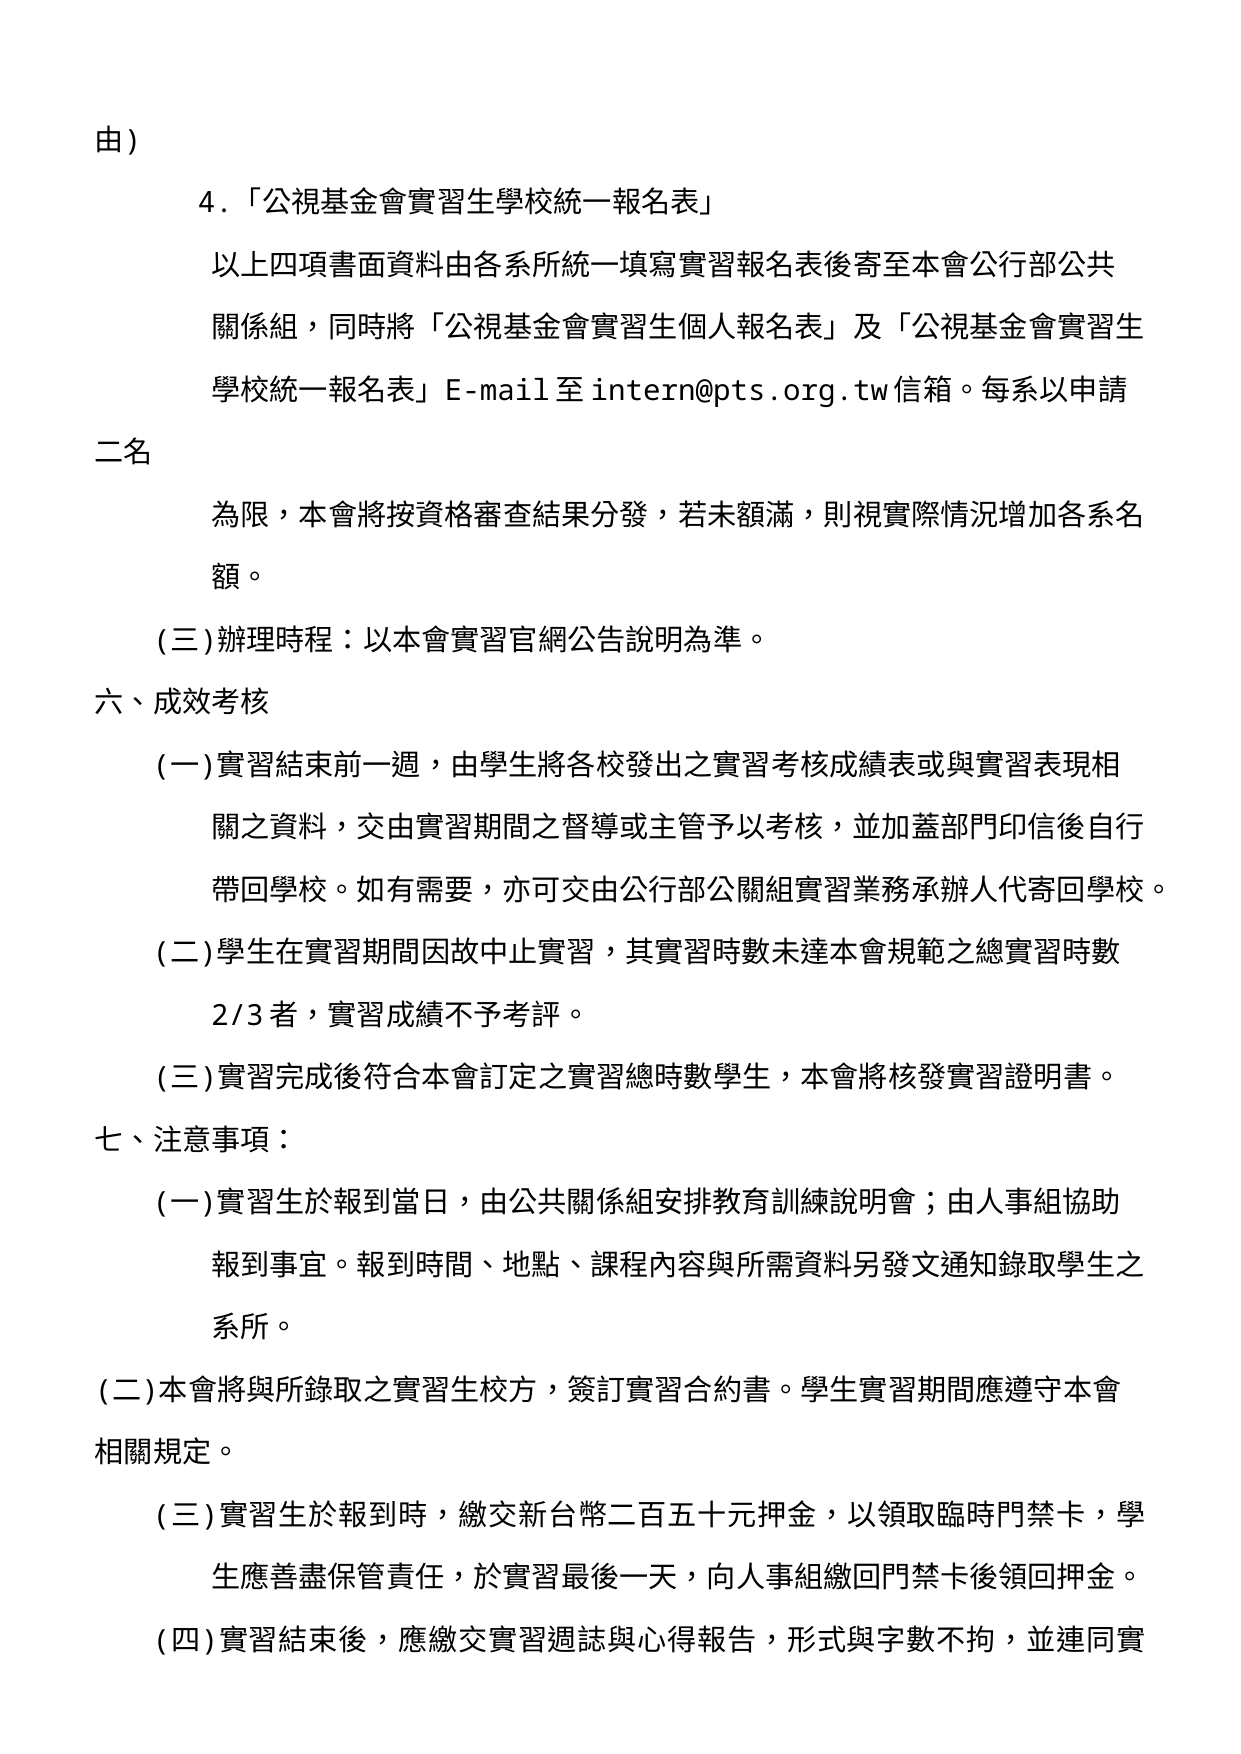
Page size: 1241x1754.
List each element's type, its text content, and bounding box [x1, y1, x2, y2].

text 關係組，同時將「公視基金會實習生個人報名表」及「公視基金會實習生 [94, 283, 1146, 346]
text 額。 [94, 533, 1146, 596]
text (二)學生在實習期間因故中止實習，其實習時數未達本會規範之總實習時數2/3者，實習成績不予考評。 [152, 908, 1146, 1033]
text 以上四項書面資料由各系所統一填寫實習報名表後寄至本會公行部公共 [94, 221, 1146, 283]
text (三)實習生於報到時，繳交新台幣二百五十元押金，以領取臨時門禁卡，學生應善盡保管責任，於實習最後一天，向人事組繳回門禁卡後領回押金。 [152, 1471, 1146, 1596]
text (三)辦理時程：以本會實習官網公告說明為準。 [94, 596, 1146, 658]
text 學校統一報名表」E-mail至intern@pts.org.tw信箱。每系以申請二名 [94, 346, 1146, 471]
text (三)實習完成後符合本會訂定之實習總時數學生，本會將核發實習證明書。 [94, 1033, 1146, 1096]
text (二)本會將與所錄取之實習生校方，簽訂實習合約書。學生實習期間應遵守本會相關規定。 [94, 1346, 1146, 1471]
text (四)實習結束後，應繳交實習週誌與心得報告，形式與字數不拘，並連同實 [152, 1596, 1146, 1658]
text 為限，本會將按資格審查結果分發，若未額滿，則視實際情況增加各系名 [94, 471, 1146, 533]
text 4.「公視基金會實習生學校統一報名表」 [94, 158, 1146, 221]
text 由) [94, 96, 1146, 158]
text 六、成效考核 [94, 658, 1146, 721]
text (一)實習生於報到當日，由公共關係組安排教育訓練說明會；由人事組協助報到事宜。報到時間、地點、課程內容與所需資料另發文通知錄取學生之系所。 [152, 1158, 1146, 1346]
text (一)實習結束前一週，由學生將各校發出之實習考核成績表或與實習表現相關之資料，交由實習期間之督導或主管予以考核，並加蓋部門印信後自行帶回學校。如有需要，亦可交由公行部公關組實習業務承辦人代寄回學校。 [152, 721, 1146, 908]
text 七、注意事項： [94, 1096, 1146, 1158]
